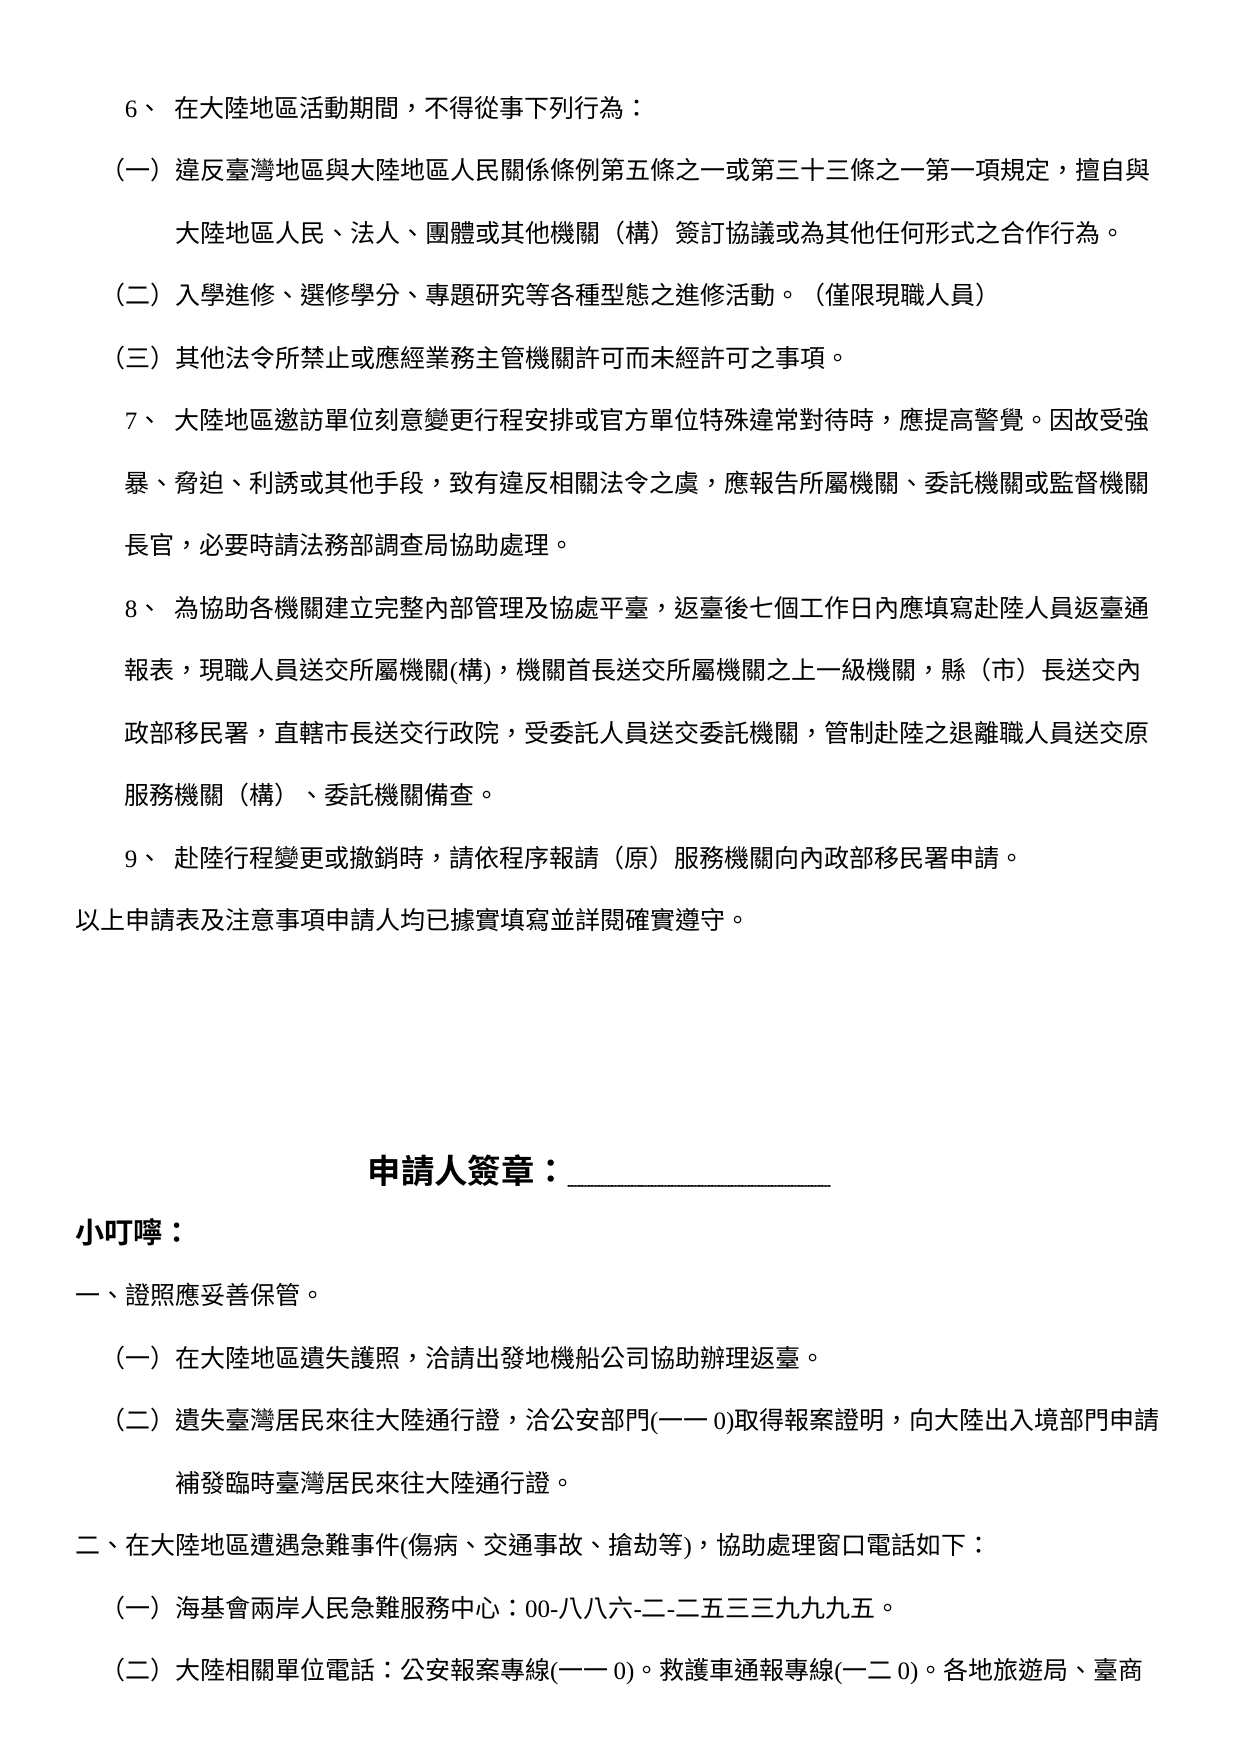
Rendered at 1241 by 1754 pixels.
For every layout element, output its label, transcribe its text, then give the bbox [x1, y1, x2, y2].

text （二）遺失臺灣居民來往大陸通行證，洽公安部門(一一0)取得報案證明，向大陸出入境部門申請補發臨時臺灣居民來往大陸通行證。 [75, 1377, 1165, 1502]
text 以上申請表及注意事項申請人均已據實填寫並詳閱確實遵守。 [75, 877, 1165, 939]
text 小叮嚀： [75, 1189, 1165, 1252]
list 在大陸地區活動期間，不得從事下列行為： [124, 64, 1165, 127]
text （一）違反臺灣地區與大陸地區人民關係條例第五條之一或第三十三條之一第一項規定，擅自與大陸地區人民、法人、團體或其他機關（構）簽訂協議或為其他任何形式之合作行為。 [75, 127, 1165, 252]
text 一、證照應妥善保管。 [75, 1252, 1165, 1314]
list 赴陸行程變更或撤銷時，請依程序報請（原）服務機關向內政部移民署申請。 [124, 814, 1165, 877]
text 申請人簽章：__________________ [75, 1127, 1165, 1189]
text 二、在大陸地區遭遇急難事件(傷病、交通事故、搶劫等)，協助處理窗口電話如下： [75, 1502, 1165, 1564]
text （二）大陸相關單位電話：公安報案專線(一一0)。救護車通報專線(一二0)。各地旅遊局、臺商 [75, 1627, 1165, 1689]
text （二）入學進修、選修學分、專題研究等各種型態之進修活動。（僅限現職人員） [75, 252, 1165, 314]
text （一）海基會兩岸人民急難服務中心：00-八八六-二-二五三三九九九五。 [75, 1564, 1165, 1627]
list 為協助各機關建立完整內部管理及協處平臺，返臺後七個工作日內應填寫赴陸人員返臺通報表，現職人員送交所屬機關(構)，機關首長送交所屬機關之上一級機關，縣（市）長送交內政部移民署，直轄市長送交行政院，受委託人員送交委託機關，管制赴陸之退離職人員送交原服務機關（構）、委託機關備查。 [124, 564, 1165, 814]
text （三）其他法令所禁止或應經業務主管機關許可而未經許可之事項。 [75, 314, 1165, 377]
list 大陸地區邀訪單位刻意變更行程安排或官方單位特殊違常對待時，應提高警覺。因故受強暴、脅迫、利誘或其他手段，致有違反相關法令之虞，應報告所屬機關、委託機關或監督機關長官，必要時請法務部調查局協助處理。 [124, 377, 1165, 564]
text （一）在大陸地區遺失護照，洽請出發地機船公司協助辦理返臺。 [75, 1314, 1165, 1377]
